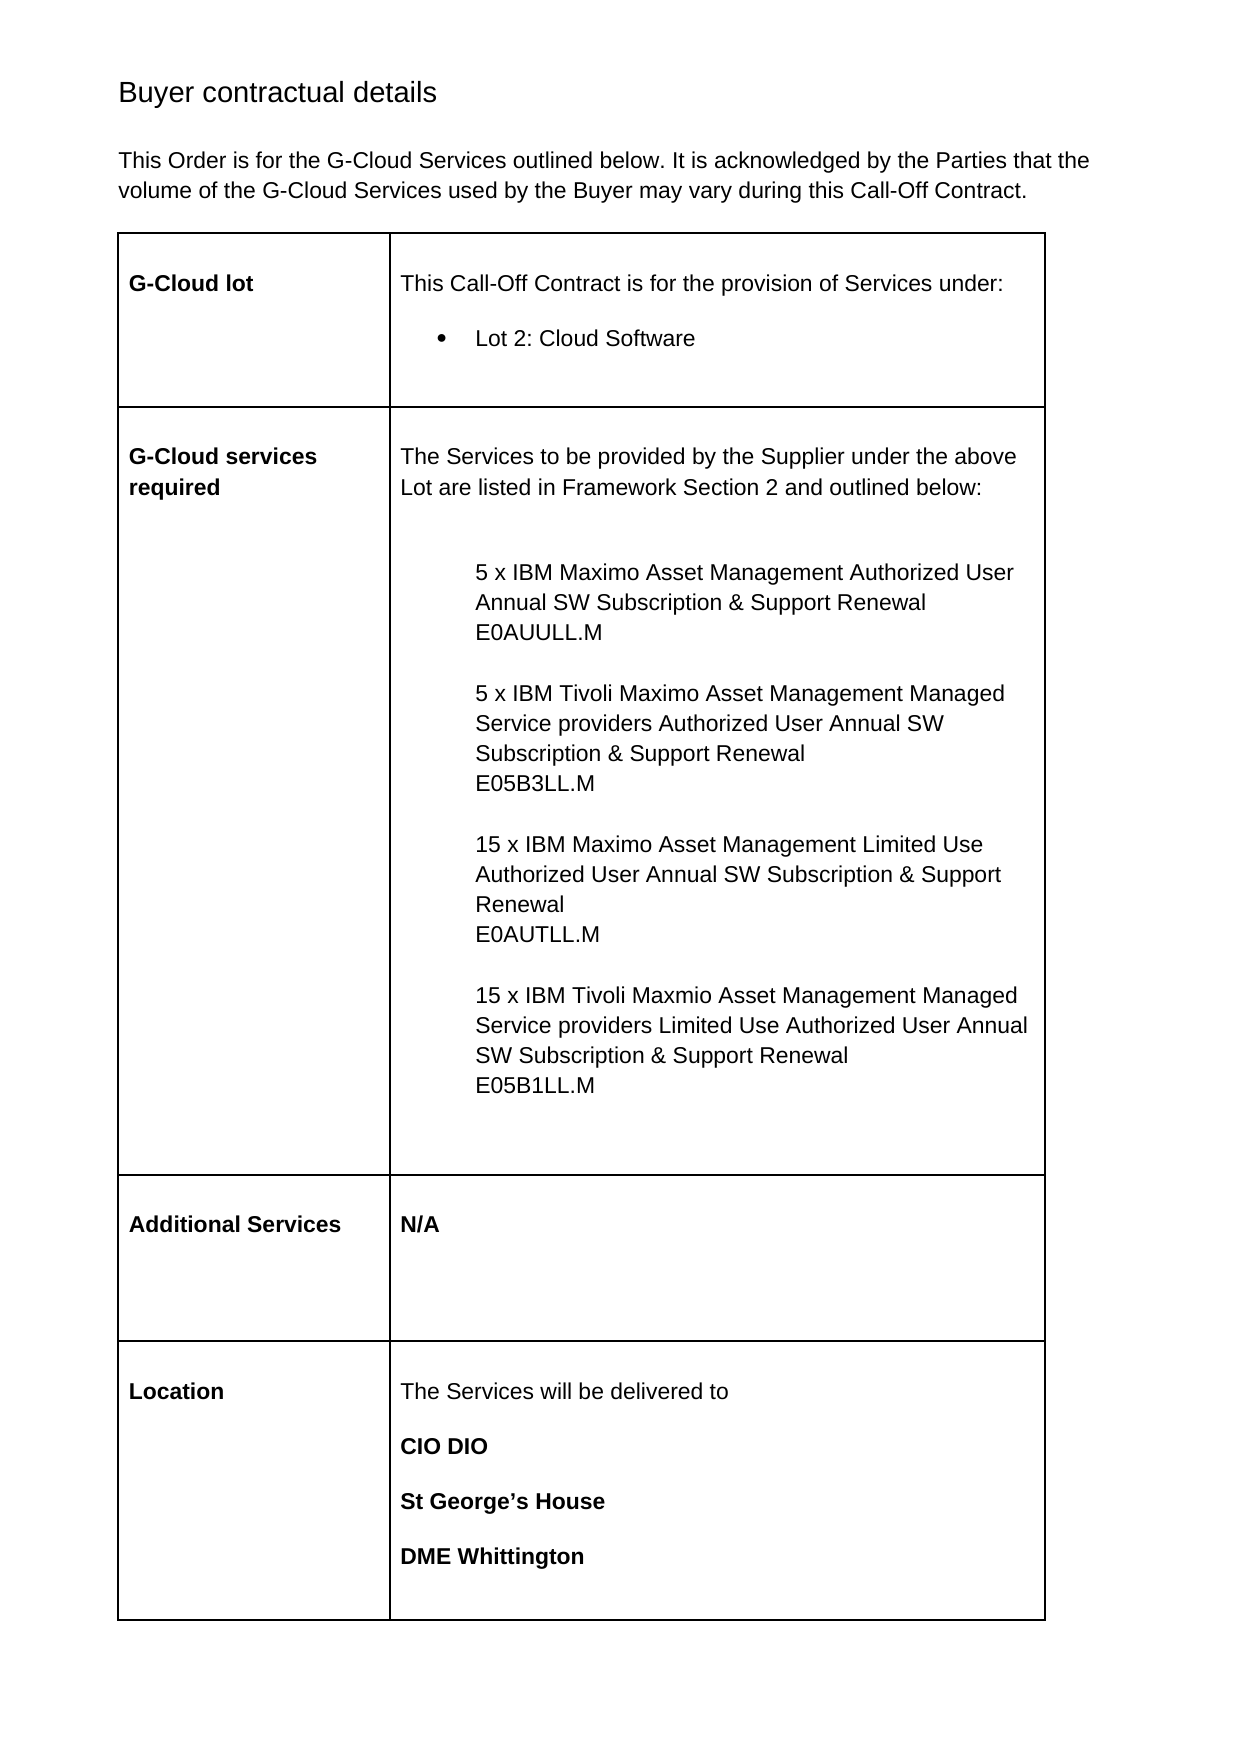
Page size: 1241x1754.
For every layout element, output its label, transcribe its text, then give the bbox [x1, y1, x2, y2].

text This Order is for the G-Cloud Services outlined below. It is acknowledged by the Parties that the volume of the G-Cloud Services used by the Buyer may vary during this Call-Off Contract. [118, 147, 1122, 203]
table_header G-Cloud lot [119, 234, 389, 406]
table_cell The Services to be provided by the Supplier under the above Lot are listed in Framework Section 2 and outlined below: 5 x IBM Maximo Asset Management Authorized User Annual SW Subscription & Support Renewal E0AUULL.M 5 x IBM Tivoli Maximo Asset Management Managed Service providers Authorized User Annual SW Subscription & Support Renewal E05B3LL.M 15 x IBM Maximo Asset Management Limited Use Authorized User Annual SW Subscription & Support Renewal E0AUTLL.M 15 x IBM Tivoli Maxmio Asset Management Managed Service providers Limited Use Authorized User Annual SW Subscription & Support Renewal E05B1LL.M [391, 408, 1044, 1173]
table_cell G-Cloud services required [119, 408, 389, 1173]
subtitle Buyer contractual details [118, 75, 1122, 108]
table_cell N/A [391, 1176, 1044, 1340]
table_header This Call-Off Contract is for the provision of Services under: Lot 2: Cloud Software [391, 234, 1044, 406]
table_cell Location [119, 1342, 389, 1619]
table_cell The Services will be delivered to CIO DIO St George’s House DME Whittington [391, 1342, 1044, 1619]
table_cell Additional Services [119, 1176, 389, 1340]
